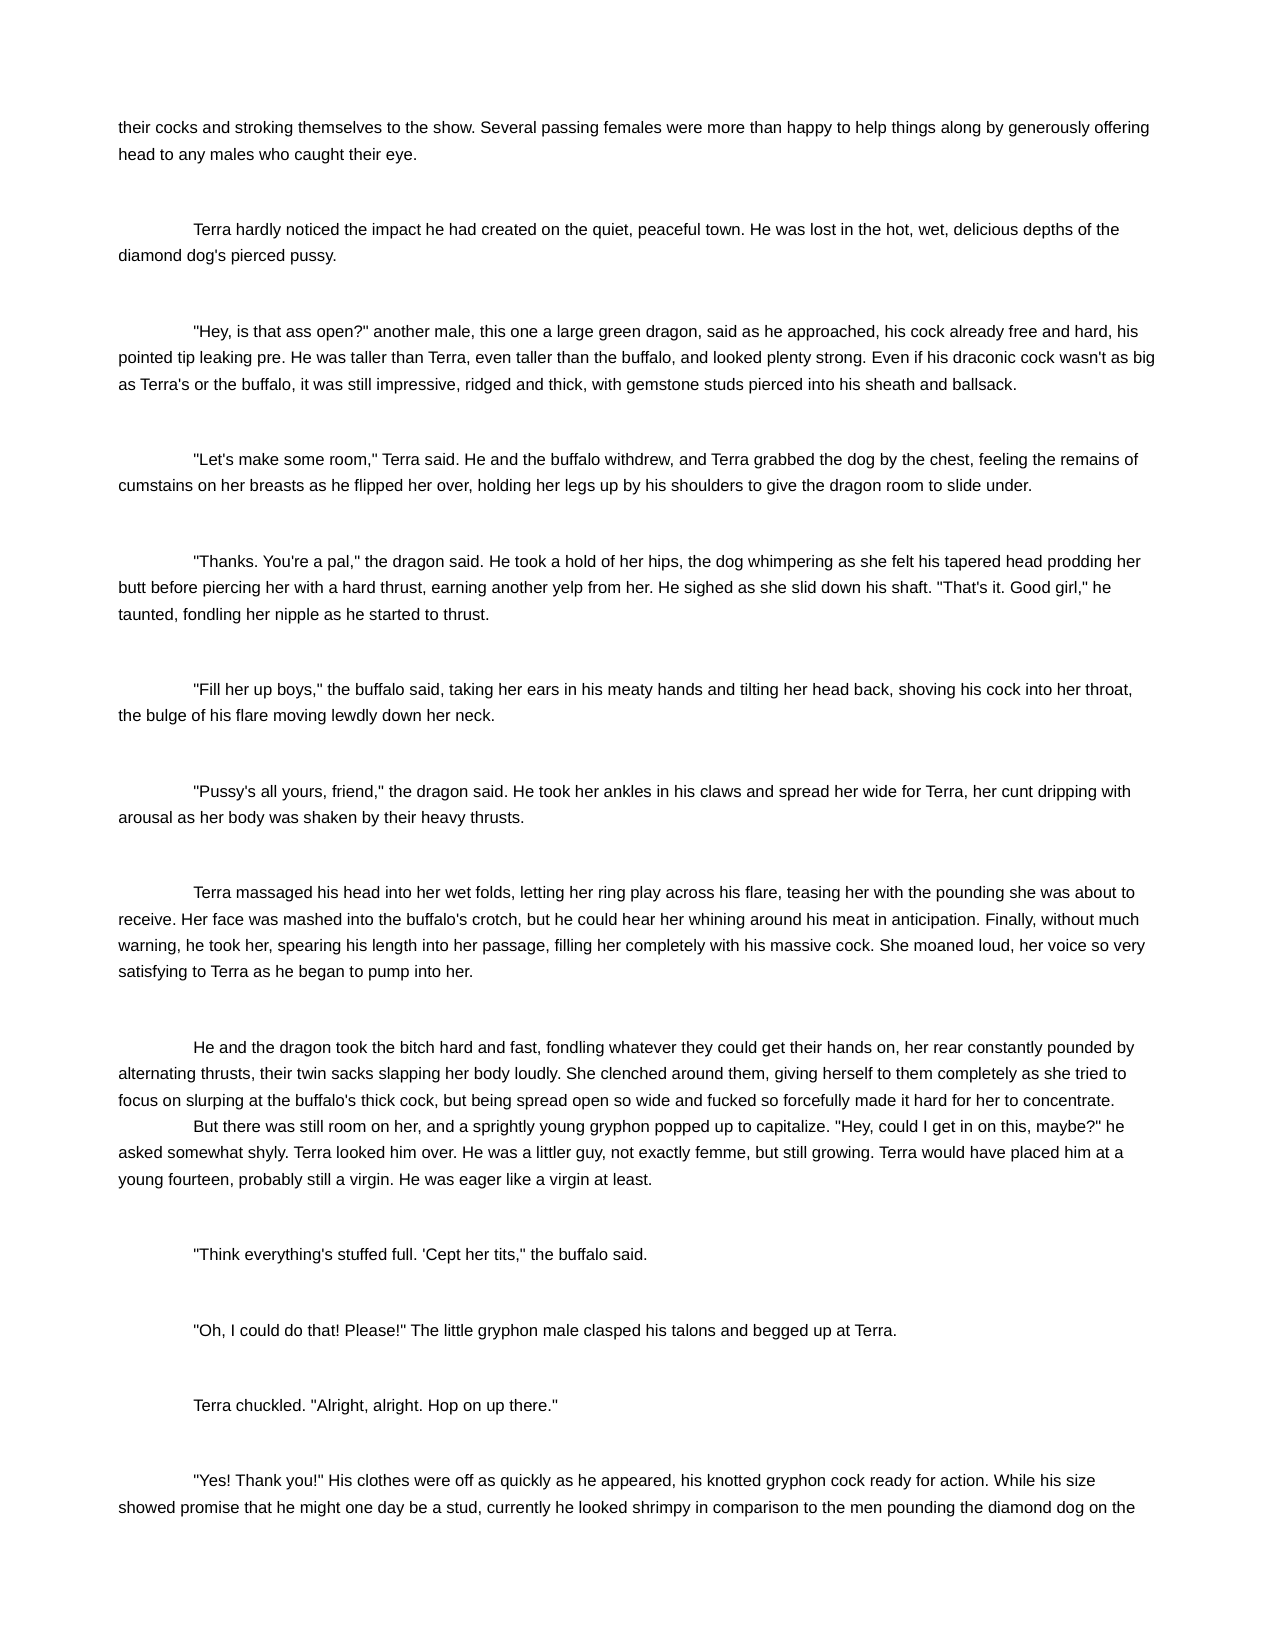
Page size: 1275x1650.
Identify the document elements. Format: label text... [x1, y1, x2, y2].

text "Let's make some room," Terra said. He and the buffalo withdrew, and Terra grabbed the dog by the chest, feeling the remains of cumstains on her breasts as he flipped her over, holding her legs up by his shoulders to give the dragon room to slide under. [118, 450, 1157, 495]
text Terra hardly noticed the impact he had created on the quiet, peaceful town. He was lost in the hot, wet, delicious depths of the diamond dog's pierced pussy. [118, 220, 1157, 265]
text He and the dragon took the bitch hard and fast, fondling whatever they could get their hands on, her rear constantly pounded by alternating thrusts, their twin sacks slapping her body loudly. She clenched around them, giving herself to them completely as she tried to focus on slurping at the buffalo's thick cock, but being spread open so wide and fucked so forcefully made it hard for her to concentrate. [118, 1038, 1157, 1109]
text "Oh, I could do that! Please!" The little gryphon male clasped his talons and begged up at Terra. [118, 1320, 1157, 1339]
text Terra chuckled. "Alright, alright. Hop on up there." [118, 1396, 1157, 1415]
text "Fill her up boys," the buffalo said, taking her ears in his meaty hands and tilting her head back, shoving his cock into her throat, the bulge of his flare moving lewdly down her neck. [118, 680, 1157, 725]
text "Think everything's stuffed full. 'Cept her tits," the buffalo said. [118, 1245, 1157, 1264]
text "Yes! Thank you!" His clothes were off as quickly as he appeared, his knotted gryphon cock ready for action. While his size showed promise that he might one day be a stud, currently he looked shrimpy in comparison to the men pounding the diamond dog on the [118, 1471, 1157, 1517]
text "Thanks. You're a pal," the dragon said. He took a hold of her hips, the dog whimpering as she felt his tapered head prodding her butt before piercing her with a hard thrust, earning another yelp from her. He sighed as she slid down his shaft. "That's it. Good girl," he taunted, fondling her nipple as he started to thrust. [118, 552, 1157, 623]
text "Pussy's all yours, friend," the dragon said. He took her ankles in his claws and spread her wide for Terra, her cunt dripping with arousal as her body was shaken by their heavy thrusts. [118, 781, 1157, 827]
text Terra massaged his head into her wet folds, letting her ring play across his flare, teasing her with the pounding she was about to receive. Her face was mashed into the buffalo's crotch, but he could hear her whining around his meat in anticipation. Finally, without much warning, he took her, spearing his length into her passage, filling her completely with his massive cock. She moaned loud, her voice so very satisfying to Terra as he began to pump into her. [118, 883, 1157, 981]
text But there was still room on her, and a sprightly young gryphon popped up to capitalize. "Hey, could I get in on this, maybe?" he asked somewhat shyly. Terra looked him over. He was a littler guy, not exactly femme, but still growing. Terra would have placed him at a young fourteen, probably still a virgin. He was eager like a virgin at least. [118, 1117, 1157, 1189]
text their cocks and stroking themselves to the show. Several passing females were more than happy to help things along by generously offering head to any males who caught their eye. [118, 118, 1157, 164]
text "Hey, is that ass open?" another male, this one a large green dragon, said as he approached, his cock already free and hard, his pointed tip leaking pre. He was taller than Terra, even taller than the buffalo, and looked plenty strong. Even if his draconic cock wasn't as big as Terra's or the buffalo, it was still impressive, ridged and thick, with gemstone studs pierced into his sheath and ballsack. [118, 322, 1157, 393]
